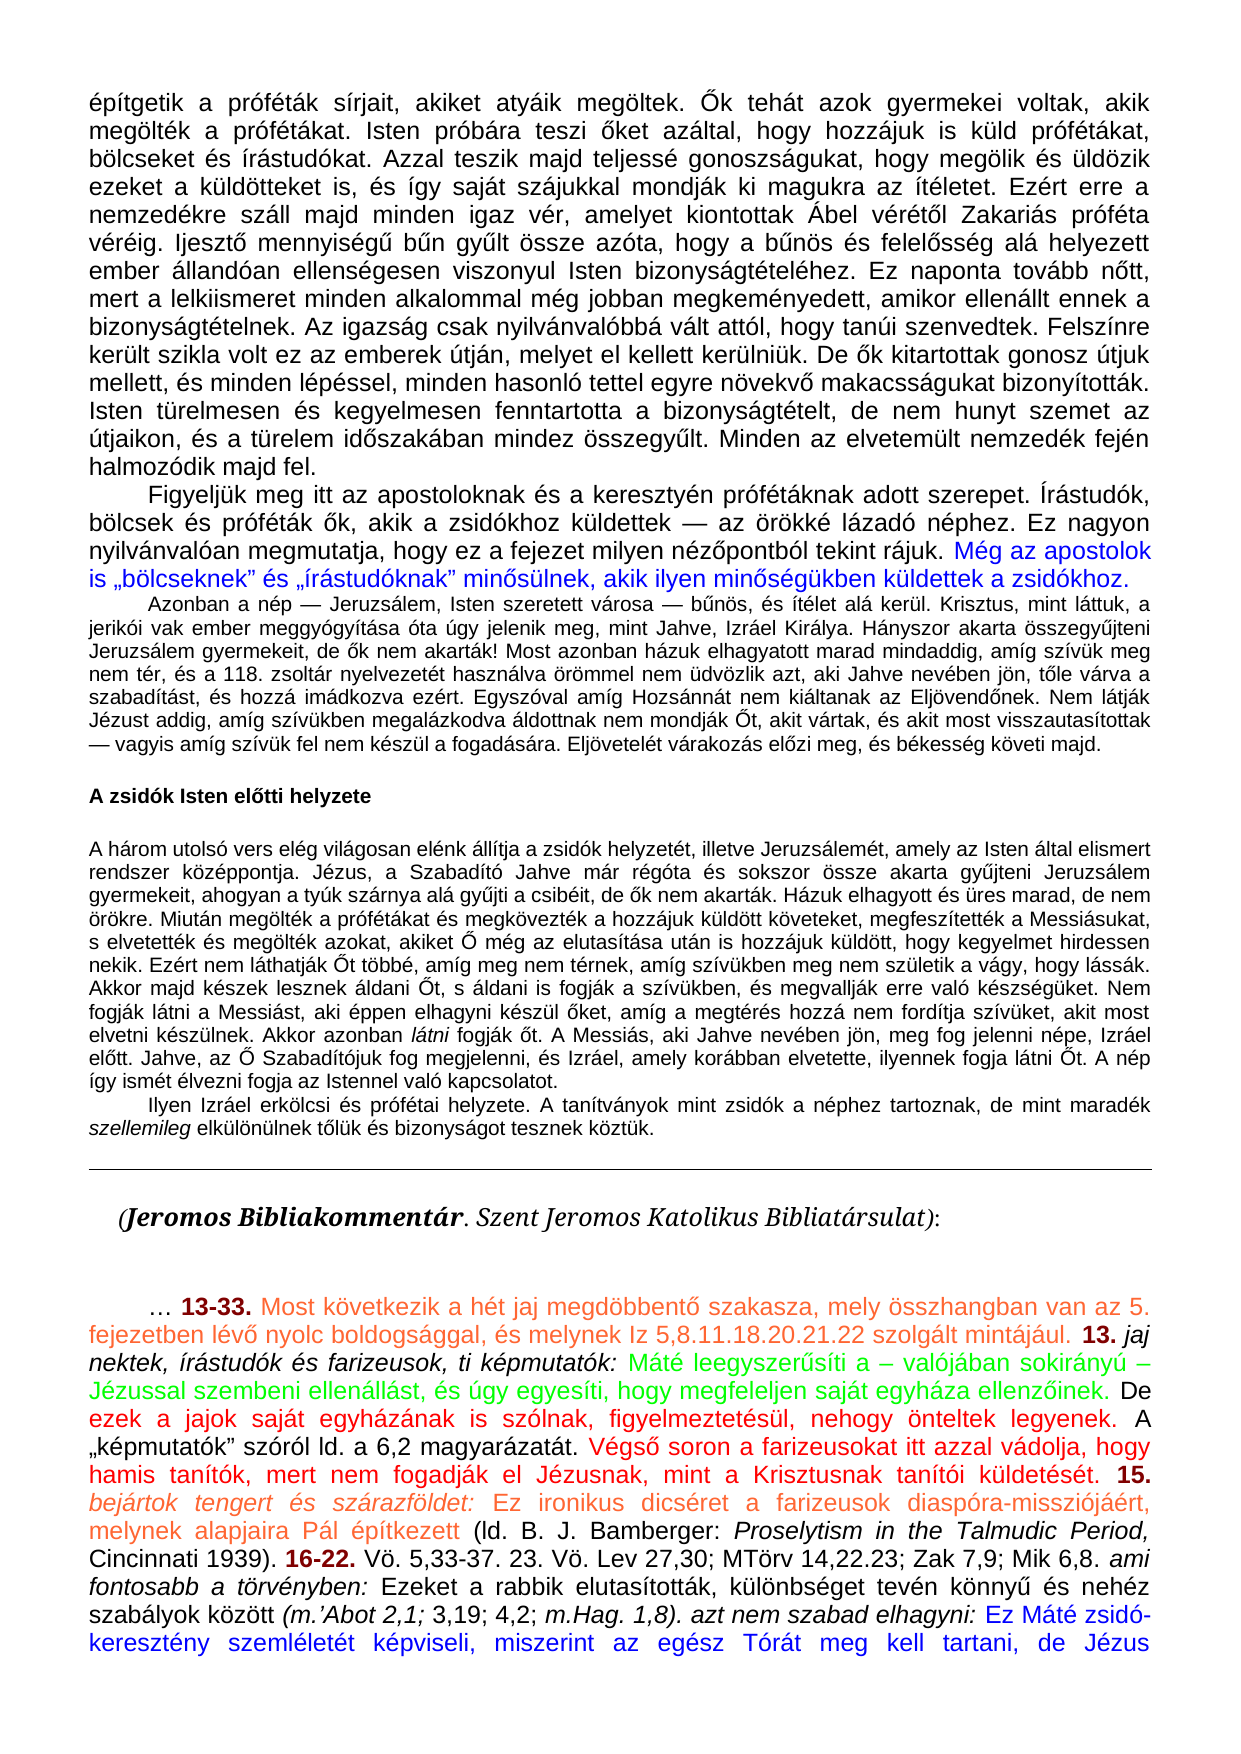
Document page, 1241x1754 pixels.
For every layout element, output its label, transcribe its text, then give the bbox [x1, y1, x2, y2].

text A három utolsó vers elég világosan elénk állítja a zsidók helyzetét, illetve Jeruzsálemét, amely az Isten által elismert rendszer középpontja. Jézus, a Szabadító Jahve már régóta és sokszor össze akarta gyűjteni Jeruzsálem gyermekeit, ahogyan a tyúk szárnya alá gyűjti a csibéit, de ők nem akarták. Házuk elhagyott és üres marad, de nem örökre. Miután megölték a prófétákat és megkövezték a hozzájuk küldött követeket, megfeszítették a Messiásukat, s elvetették és megölték azokat, akiket Ő még az elutasítása után is hozzájuk küldött, hogy kegyelmet hirdessen nekik. Ezért nem láthatják Őt többé, amíg meg nem térnek, amíg szívükben meg nem születik a vágy, hogy lássák. Akkor majd készek lesznek áldani Őt, s áldani is fogják a szívükben, és megvallják erre való készségüket. Nem fogják látni a Messiást, aki éppen elhagyni készül őket, amíg a megtérés hozzá nem fordítja szívüket, akit most elvetni készülnek. Akkor azonban látni fogják őt. A Messiás, aki Jahve nevében jön, meg fog jelenni népe, Izráel előtt. Jahve, az Ő Szabadítójuk fog megjelenni, és Izráel, amely korábban elvetette, ilyennek fogja látni Őt. A nép így ismét élvezni fogja az Istennel való kapcsolatot. [88, 838, 1152, 1093]
text (Jeromos Bibliakommentár. Szent Jeromos Katolikus Bibliatársulat): [88, 1170, 1152, 1263]
text … 13-33. Most következik a hét jaj megdöbbentő szakasza, mely összhangban van az 5. fejezetben lévő nyolc boldogsággal, és melynek Iz 5,8.11.18.20.21.22 szolgált mintájául. 13. jaj nektek, írástudók és farizeusok, ti képmutatók: Máté leegyszerűsíti a – valójában sokirányú – Jézussal szembeni ellenállást, és úgy egyesíti, hogy megfeleljen saját egyháza ellenzőinek. De ezek a jajok saját egyházának is szólnak, figyelmeztetésül, nehogy önteltek legyenek. A „képmutatók” szóról ld. a 6,2 magyarázatát. Végső soron a farizeusokat itt azzal vádolja, hogy hamis tanítók, mert nem fogadják el Jézusnak, mint a Krisztusnak tanítói küldetését. 15. bejártok tengert és szárazföldet: Ez ironikus dicséret a farizeusok diaspóra-missziójáért, melynek alapjaira Pál építkezett (ld. B. J. Bamberger: Proselytism in the Talmudic Period, Cincinnati 1939). 16-22. Vö. 5,33-37. 23. Vö. Lev 27,30; MTörv 14,22.23; Zak 7,9; Mik 6,8. ami fontosabb a törvényben: Ezeket a rabbik elutasították, különbséget tevén könnyű és nehéz szabályok között (m.’Abot 2,1; 3,19; 4,2; m.Hag. 1,8). azt nem szabad elhagyni: Ez Máté zsidó-keresztény szemléletét képviseli, miszerint az egész Tórát meg kell tartani, de Jézus [88, 1293, 1152, 1657]
text A zsidók Isten előtti helyzete [88, 785, 1152, 808]
text Ilyen Izráel erkölcsi és prófétai helyzete. A tanítványok mint zsidók a néphez tartoznak, de mint maradék szellemileg elkülönülnek tőlük és bizonyságot tesznek köztük. [88, 1093, 1152, 1140]
text építgetik a próféták sírjait, akiket atyáik megöltek. Ők tehát azok gyermekei voltak, akik megölték a prófétákat. Isten próbára teszi őket azáltal, hogy hozzájuk is küld prófétákat, bölcseket és írástudókat. Azzal teszik majd teljessé gonoszságukat, hogy megölik és üldözik ezeket a küldötteket is, és így saját szájukkal mondják ki magukra az ítéletet. Ezért erre a nemzedékre száll majd minden igaz vér, amelyet kiontottak Ábel vérétől Zakariás próféta véréig. Ijesztő mennyiségű bűn gyűlt össze azóta, hogy a bűnös és felelősség alá helyezett ember állandóan ellenségesen viszonyul Isten bizonyságtételéhez. Ez naponta tovább nőtt, mert a lelkiismeret minden alkalommal még jobban megkeményedett, amikor ellenállt ennek a bizonyságtételnek. Az igazság csak nyilvánvalóbbá vált attól, hogy tanúi szenvedtek. Felszínre került szikla volt ez az emberek útján, melyet el kellett kerülniük. De ők kitartottak gonosz útjuk mellett, és minden lépéssel, minden hasonló tettel egyre növekvő makacsságukat bizonyították. Isten türelmesen és kegyelmesen fenntartotta a bizonyságtételt, de nem hunyt szemet az útjaikon, és a türelem időszakában mindez összegyűlt. Minden az elvetemült nemzedék fején halmozódik majd fel. [88, 88, 1152, 481]
text Figyeljük meg itt az apostoloknak és a keresztyén prófétáknak adott szerepet. Írástudók, bölcsek és próféták ők, akik a zsidókhoz küldettek — az örökké lázadó néphez. Ez nagyon nyilvánvalóan megmutatja, hogy ez a fejezet milyen nézőpontból tekint rájuk. Még az apostolok is „bölcseknek” és „írástudóknak” minősülnek, akik ilyen minőségükben küldettek a zsidókhoz. [88, 481, 1152, 593]
text Azonban a nép — Jeruzsálem, Isten szeretett városa — bűnös, és ítélet alá kerül. Krisztus, mint láttuk, a jerikói vak ember meggyógyítása óta úgy jelenik meg, mint Jahve, Izráel Királya. Hányszor akarta összegyűjteni Jeruzsálem gyermekeit, de ők nem akarták! Most azonban házuk elhagyatott marad mindaddig, amíg szívük meg nem tér, és a 118. zsoltár nyelvezetét használva örömmel nem üdvözlik azt, aki Jahve nevében jön, tőle várva a szabadítást, és hozzá imádkozva ezért. Egyszóval amíg Hozsánnát nem kiáltanak az Eljövendőnek. Nem látják Jézust addig, amíg szívükben megalázkodva áldottnak nem mondják Őt, akit vártak, és akit most visszautasítottak — vagyis amíg szívük fel nem készül a fogadására. Eljövetelét várakozás előzi meg, és békesség követi majd. [88, 593, 1152, 756]
